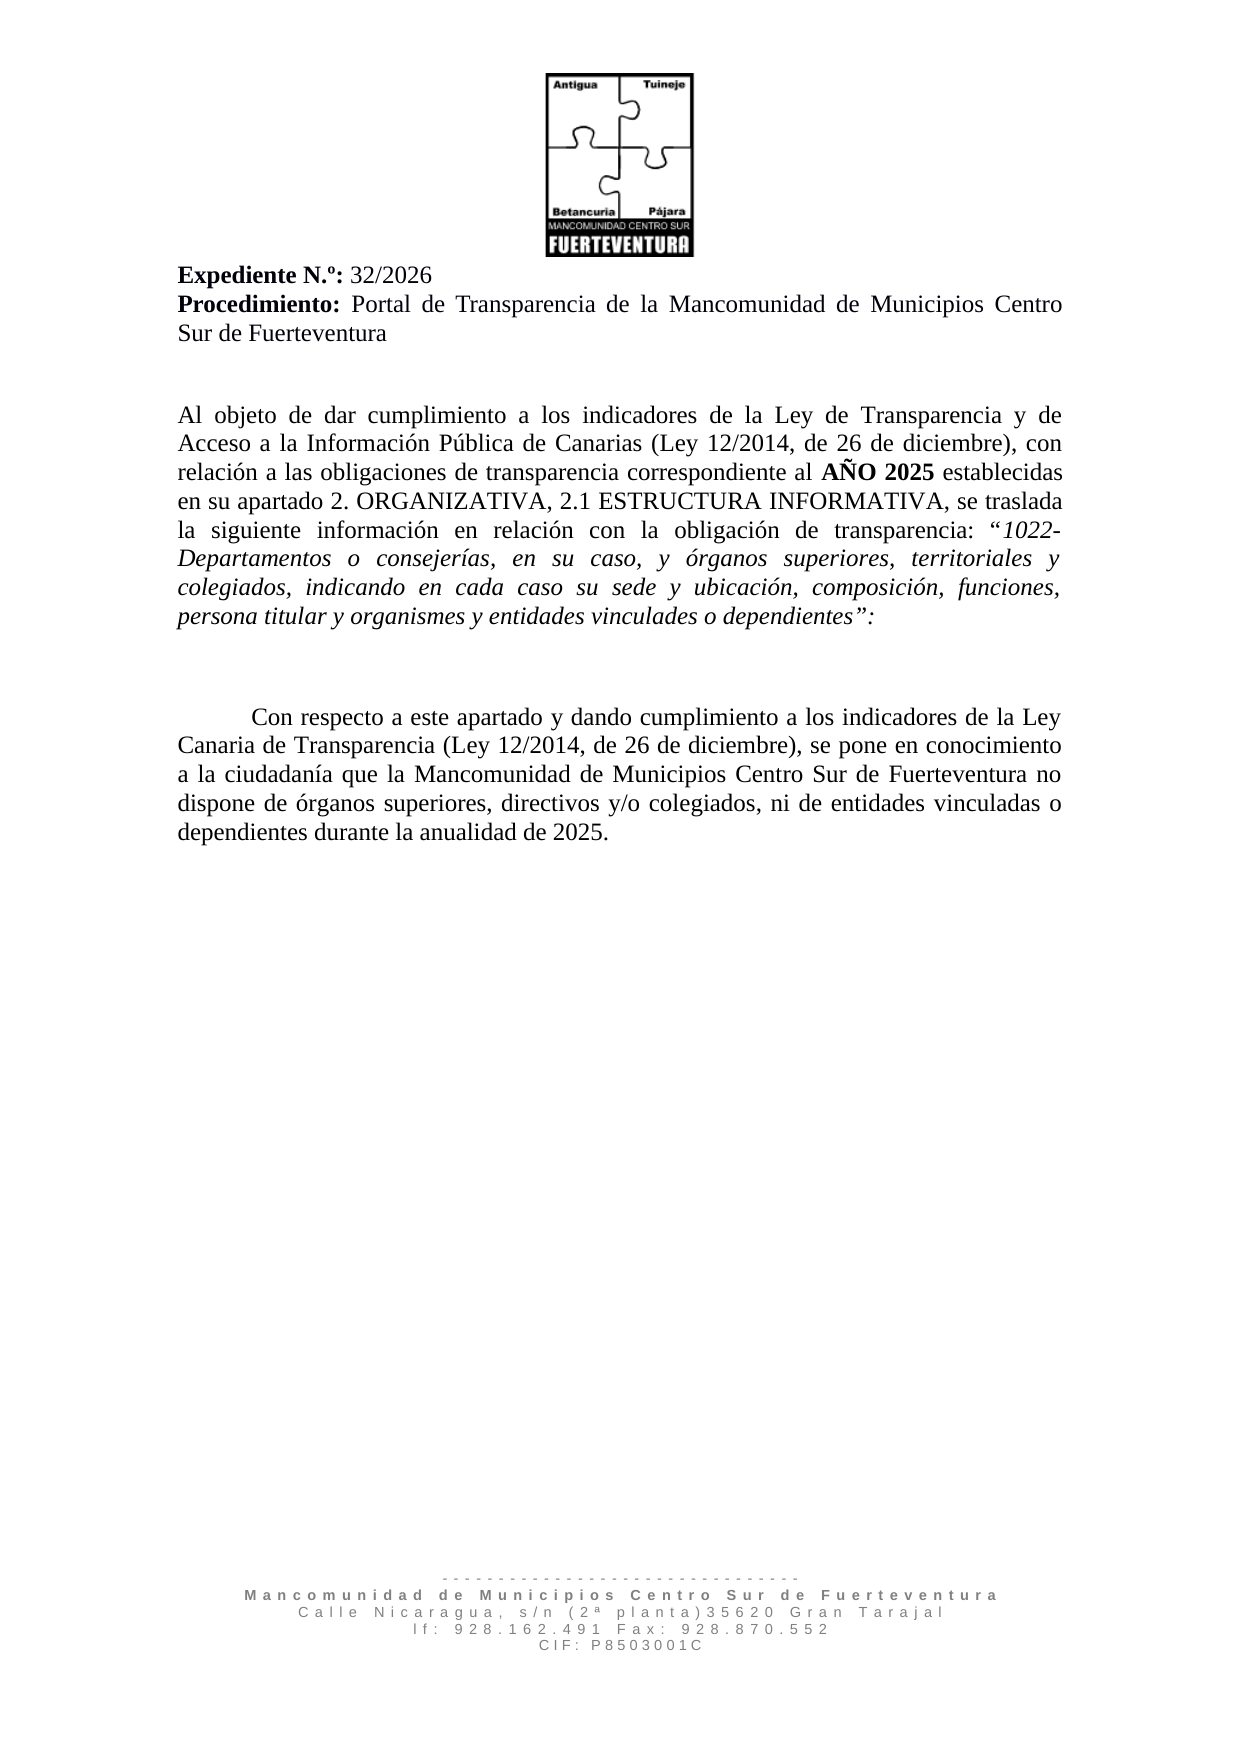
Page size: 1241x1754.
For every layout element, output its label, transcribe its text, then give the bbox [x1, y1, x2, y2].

text Expediente N.º: 32/2026 [177, 261, 1063, 289]
text Con respecto a este apartado y dando cumplimiento a los indicadores de la Ley Canaria de Transparencia (Ley 12/2014, de 26 de diciembre), se pone en conocimiento a la ciudadanía que la Mancomunidad de Municipios Centro Sur de Fuerteventura no dispone de órganos superiores, directivos y/o colegiados, ni de entidades vinculadas o dependientes durante la anualidad de 2025. [177, 702, 1063, 846]
text Procedimiento: Portal de Transparencia de la Mancomunidad de Municipios Centro Sur de Fuerteventura [177, 289, 1063, 347]
text Al objeto de dar cumplimiento a los indicadores de la Ley de Transparencia y de Acceso a la Información Pública de Canarias (Ley 12/2014, de 26 de diciembre), con relación a las obligaciones de transparencia correspondiente al AÑO 2025 establecidas en su apartado 2. organizativa, 2.1 ESTRUCTURA INFORMATIVA, se traslada la siguiente información en relación con la obligación de transparencia: “1022- Departamentos o consejerías, en su caso, y órganos superiores, territoriales y colegiados, indicando en cada caso su sede y ubicación, composición, funciones, persona titular y organismes y entidades vinculades o dependientes”: [177, 400, 1063, 630]
